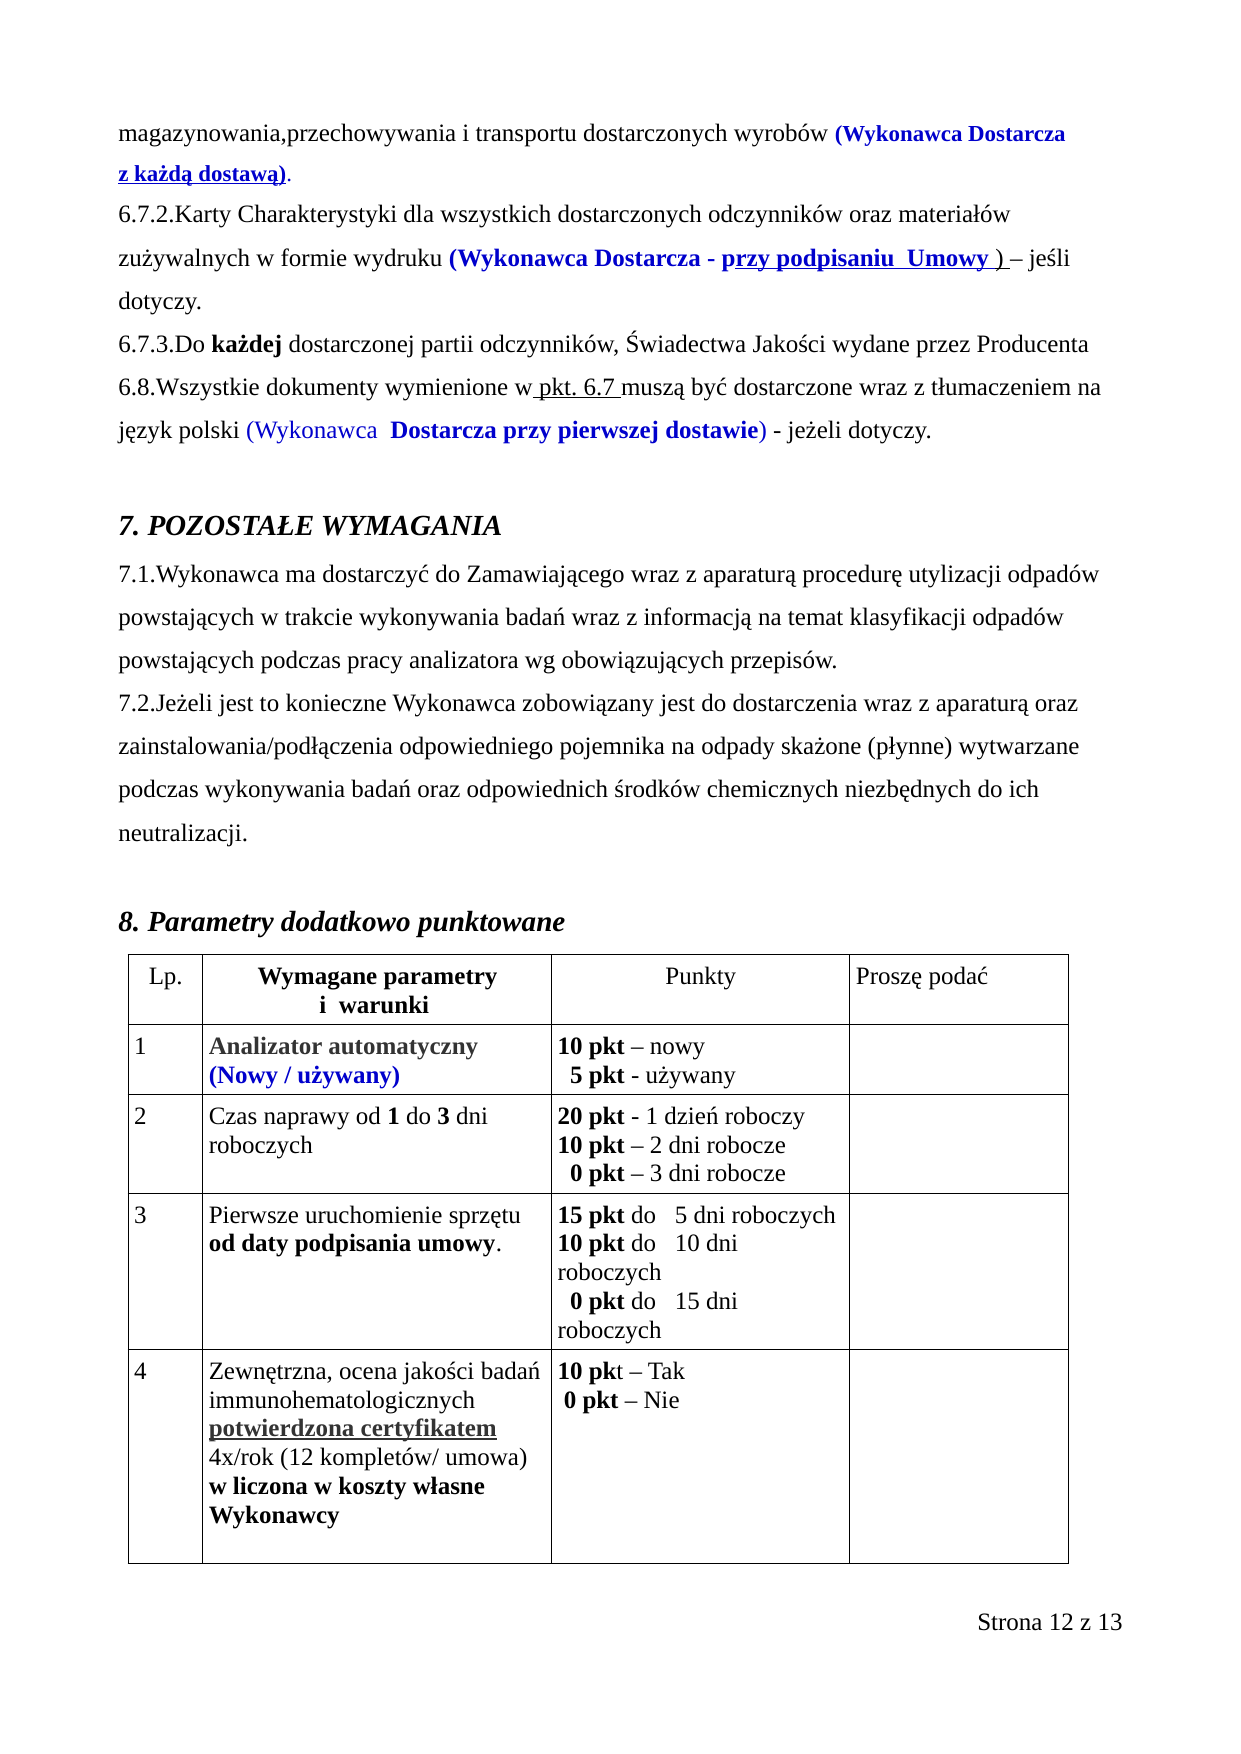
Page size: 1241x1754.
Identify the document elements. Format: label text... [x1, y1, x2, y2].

text 6.7.2.Karty Charakterystyki dla wszystkich dostarczonych odczynników oraz materiałów zużywalnych w formie wydruku (Wykonawca Dostarcza - przy podpisaniu Umowy ) – jeśli dotyczy. [118, 199, 1122, 314]
table_header Lp. [129, 955, 202, 1024]
table_cell Analizator automatyczny (Nowy / używany) [203, 1025, 551, 1094]
text 7.2.Jeżeli jest to konieczne Wykonawca zobowiązany jest do dostarczenia wraz z aparaturą oraz zainstalowania/podłączenia odpowiedniego pojemnika na odpady skażone (płynne) wytwarzane podczas wykonywania badań oraz odpowiednich środków chemicznych niezbędnych do ich neutralizacji. [118, 688, 1122, 846]
text 6.8.Wszystkie dokumenty wymienione w pkt. 6.7 muszą być dostarczone wraz z tłumaczeniem na język polski (Wykonawca Dostarcza przy pierwszej dostawie) - jeżeli dotyczy. [118, 372, 1122, 444]
text 6.7.3.Do każdej dostarczonej partii odczynników, Świadectwa Jakości wydane przez Producenta [118, 329, 1122, 358]
table_cell 3 [129, 1194, 202, 1349]
table_cell 4 [129, 1350, 202, 1563]
table_header Punkty [552, 955, 849, 1024]
text 7. POZOSTAŁE WYMAGANIA [118, 508, 1122, 542]
text magazynowania,przechowywania i transportu dostarczonych wyrobów (Wykonawca Dostarcza z każdą dostawą). [118, 118, 1122, 186]
table_cell 10 pkt – nowy 5 pkt - używany [552, 1025, 849, 1094]
table_cell [850, 1025, 1068, 1094]
table_header Proszę podać [850, 955, 1068, 1024]
text 8. Parametry dodatkowo punktowane [118, 904, 1122, 937]
table_cell 15 pkt do 5 dni roboczych 10 pkt do 10 dni roboczych 0 pkt do 15 dni roboczych [552, 1194, 849, 1349]
table_cell Zewnętrzna, ocena jakości badań immunohematologicznych potwierdzona certyfikatem 4x/rok (12 kompletów/ umowa) w liczona w koszty własne Wykonawcy [203, 1350, 551, 1563]
table_cell 20 pkt - 1 dzień roboczy 10 pkt – 2 dni robocze 0 pkt – 3 dni robocze [552, 1095, 849, 1193]
table_cell 1 [129, 1025, 202, 1094]
table_cell [850, 1095, 1068, 1193]
text 7.1.Wykonawca ma dostarczyć do Zamawiającego wraz z aparaturą procedurę utylizacji odpadów powstających w trakcie wykonywania badań wraz z informacją na temat klasyfikacji odpadów powstających podczas pracy analizatora wg obowiązujących przepisów. [118, 559, 1122, 674]
table_cell Pierwsze uruchomienie sprzętu od daty podpisania umowy. [203, 1194, 551, 1349]
table_cell 2 [129, 1095, 202, 1193]
table_header Wymagane parametry i warunki [203, 955, 551, 1024]
table_cell 10 pkt – Tak 0 pkt – Nie [552, 1350, 849, 1563]
table_cell [850, 1194, 1068, 1349]
table_cell [850, 1350, 1068, 1563]
table_cell Czas naprawy od 1 do 3 dni roboczych [203, 1095, 551, 1193]
